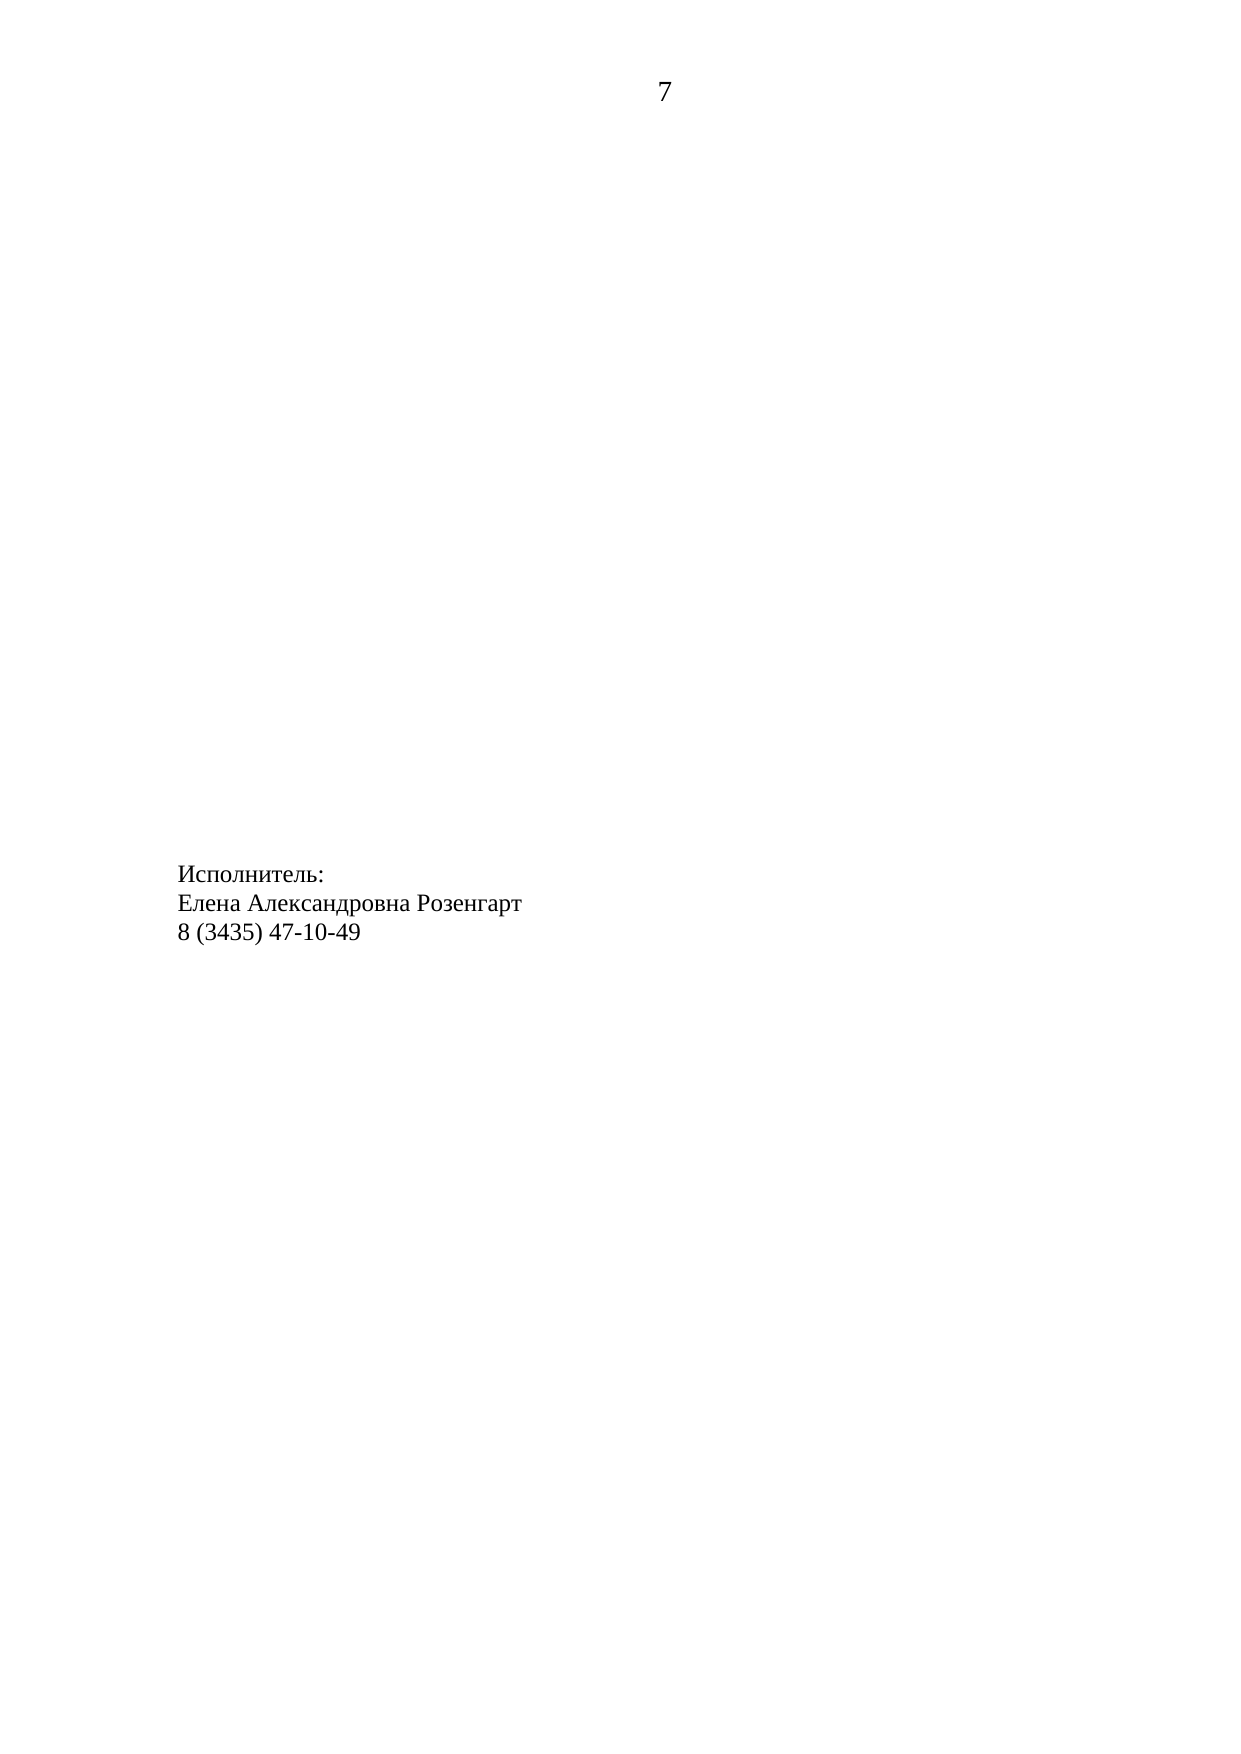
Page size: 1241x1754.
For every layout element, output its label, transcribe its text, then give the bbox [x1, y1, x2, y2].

text Исполнитель: [177, 859, 1152, 888]
text 8 (3435) 47-10-49 [177, 917, 1152, 946]
text Елена Александровна Розенгарт [177, 888, 1152, 917]
